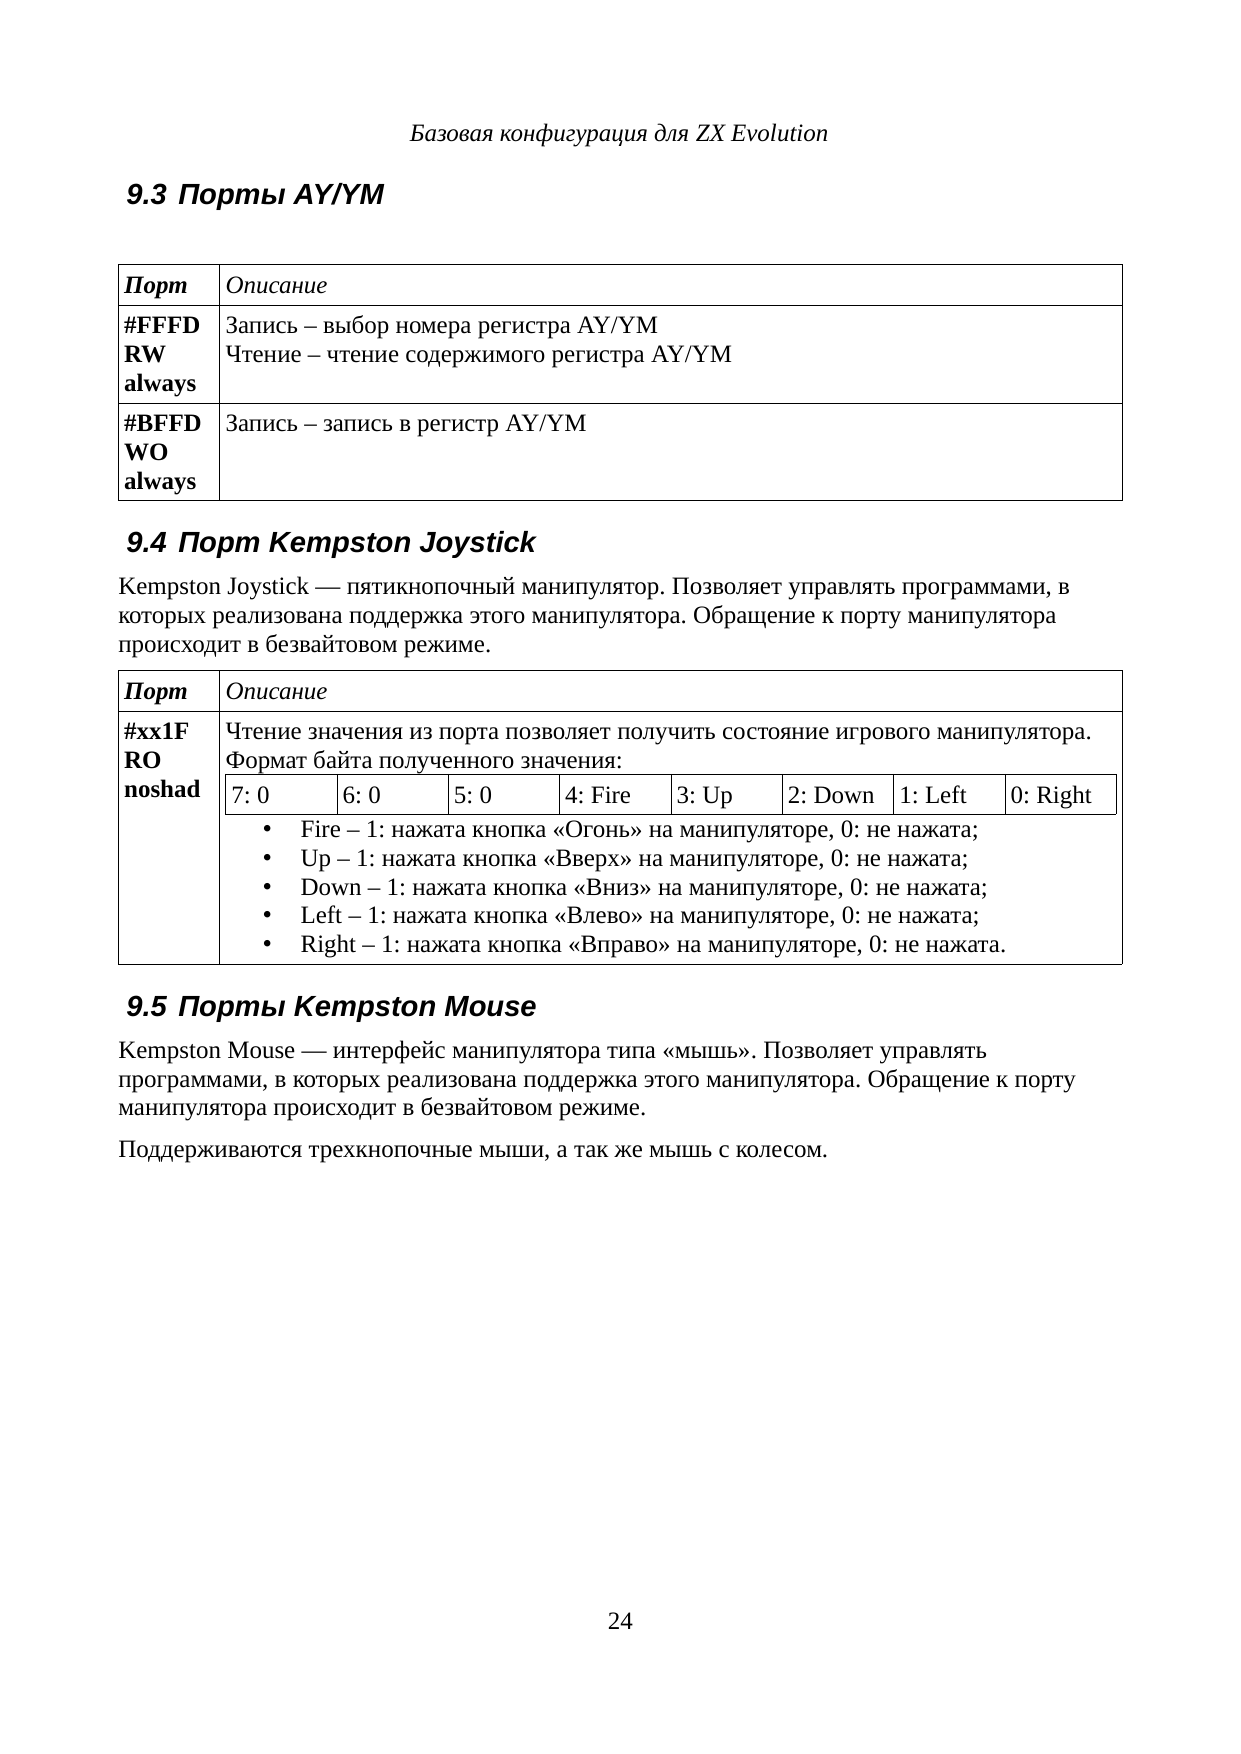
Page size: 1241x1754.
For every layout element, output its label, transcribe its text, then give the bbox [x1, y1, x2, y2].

table_header 6: 0 [338, 775, 448, 814]
table_header 1: Left [894, 775, 1005, 814]
table_header 3: Up [672, 775, 782, 814]
table_header Описание [220, 671, 1122, 711]
table_header 2: Down [783, 775, 893, 814]
table_cell Запись – выбор номера регистра AY/YM Чтение – чтение содержимого регистра AY/YM [220, 306, 1122, 402]
table_cell Чтение значения из порта позволяет получить состояние игрового манипулятора. Формат байта полученного значения: Fire – 1: нажата кнопка «Огонь» на манипуляторе, 0: не нажата; Up – 1: нажата кнопка «Вверх» на манипуляторе, 0: не нажата; Down – 1: нажата кнопка «Вниз» на манипуляторе, 0: не нажата; Left – 1: нажата кнопка «Влево» на манипуляторе, 0: не нажата; Right – 1: нажата кнопка «Вправо» на манипуляторе, 0: не нажата. [220, 712, 1122, 964]
table_header Порт [119, 265, 219, 305]
table_header 5: 0 [449, 775, 559, 814]
subtitle Порты AY/YM [118, 177, 1122, 211]
text Поддерживаются трехкнопочные мыши, а так же мышь с колесом. [118, 1134, 1122, 1162]
table_cell Запись – запись в регистр AY/YM [220, 404, 1122, 500]
table_cell #FFFD RW always [119, 306, 219, 402]
text Kempston Joystick — пятикнопочный манипулятор. Позволяет управлять программами, в которых реализована поддержка этого манипулятора. Обращение к порту манипулятора происходит в безвайтовом режиме. [118, 571, 1122, 658]
table_header Порт [119, 671, 219, 711]
table_cell #BFFD WO always [119, 404, 219, 500]
table_cell #xx1F RO noshad [119, 712, 219, 964]
subtitle Порт Kempston Joystick [118, 525, 1122, 559]
subtitle Порты Kempston Mouse [118, 989, 1122, 1022]
table_header 4: Fire [560, 775, 671, 814]
table_header Описание [220, 265, 1122, 305]
table_header 7: 0 [226, 775, 337, 814]
text Kempston Mouse — интерфейс манипулятора типа «мышь». Позволяет управлять программами, в которых реализована поддержка этого манипулятора. Обращение к порту манипулятора происходит в безвайтовом режиме. [118, 1035, 1122, 1121]
table_header 0: Right [1006, 775, 1116, 814]
